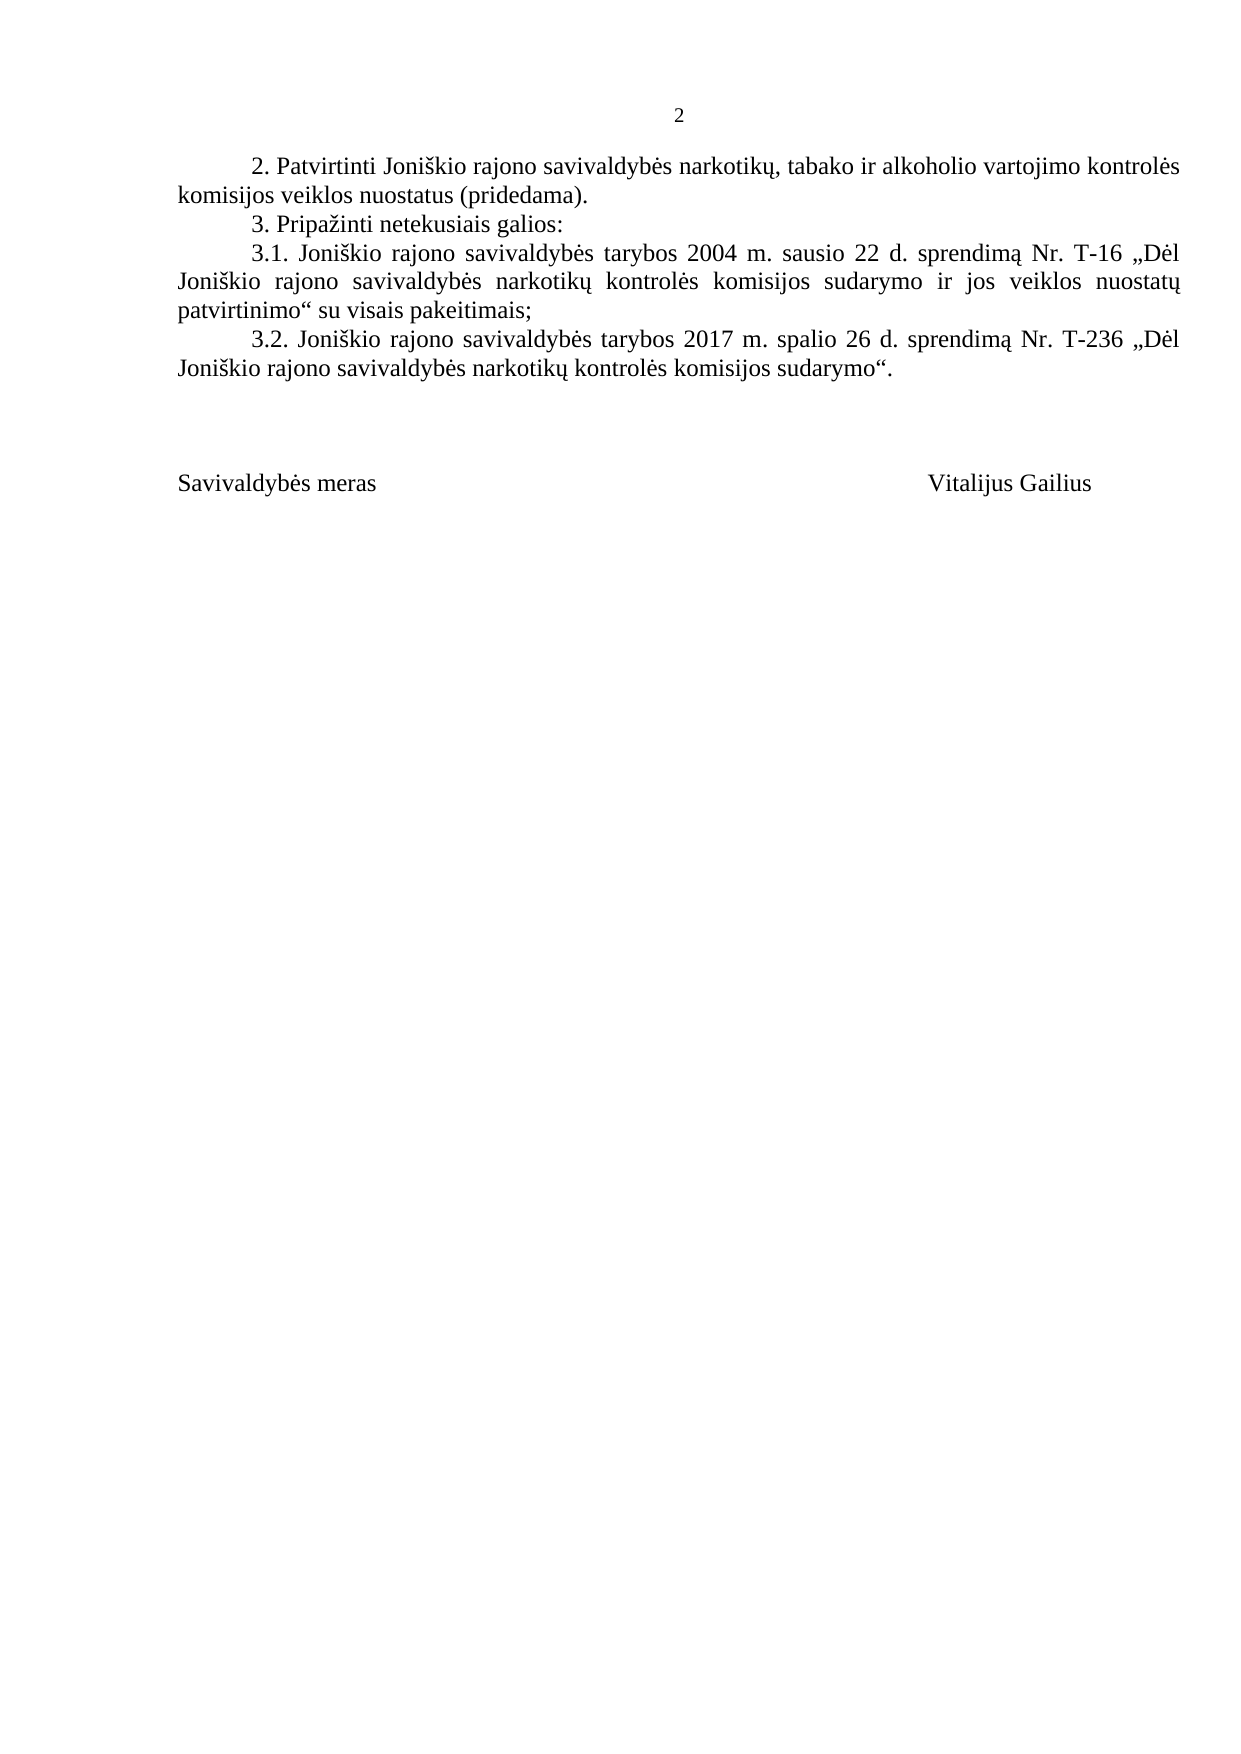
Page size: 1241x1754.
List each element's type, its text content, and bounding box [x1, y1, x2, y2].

text Savivaldybės meras Vitalijus Gailius [177, 468, 1181, 496]
text 3. Pripažinti netekusiais galios: [177, 209, 1181, 238]
text 2. Patvirtinti Joniškio rajono savivaldybės narkotikų, tabako ir alkoholio vartojimo kontrolės komisijos veiklos nuostatus (pridedama). [177, 151, 1181, 209]
text 3.2. Joniškio rajono savivaldybės tarybos 2017 m. spalio 26 d. sprendimą Nr. T-236 „Dėl Joniškio rajono savivaldybės narkotikų kontrolės komisijos sudarymo“. [177, 324, 1181, 381]
text 3.1. Joniškio rajono savivaldybės tarybos 2004 m. sausio 22 d. sprendimą Nr. T-16 „Dėl Joniškio rajono savivaldybės narkotikų kontrolės komisijos sudarymo ir jos veiklos nuostatų patvirtinimo“ su visais pakeitimais; [177, 238, 1181, 324]
